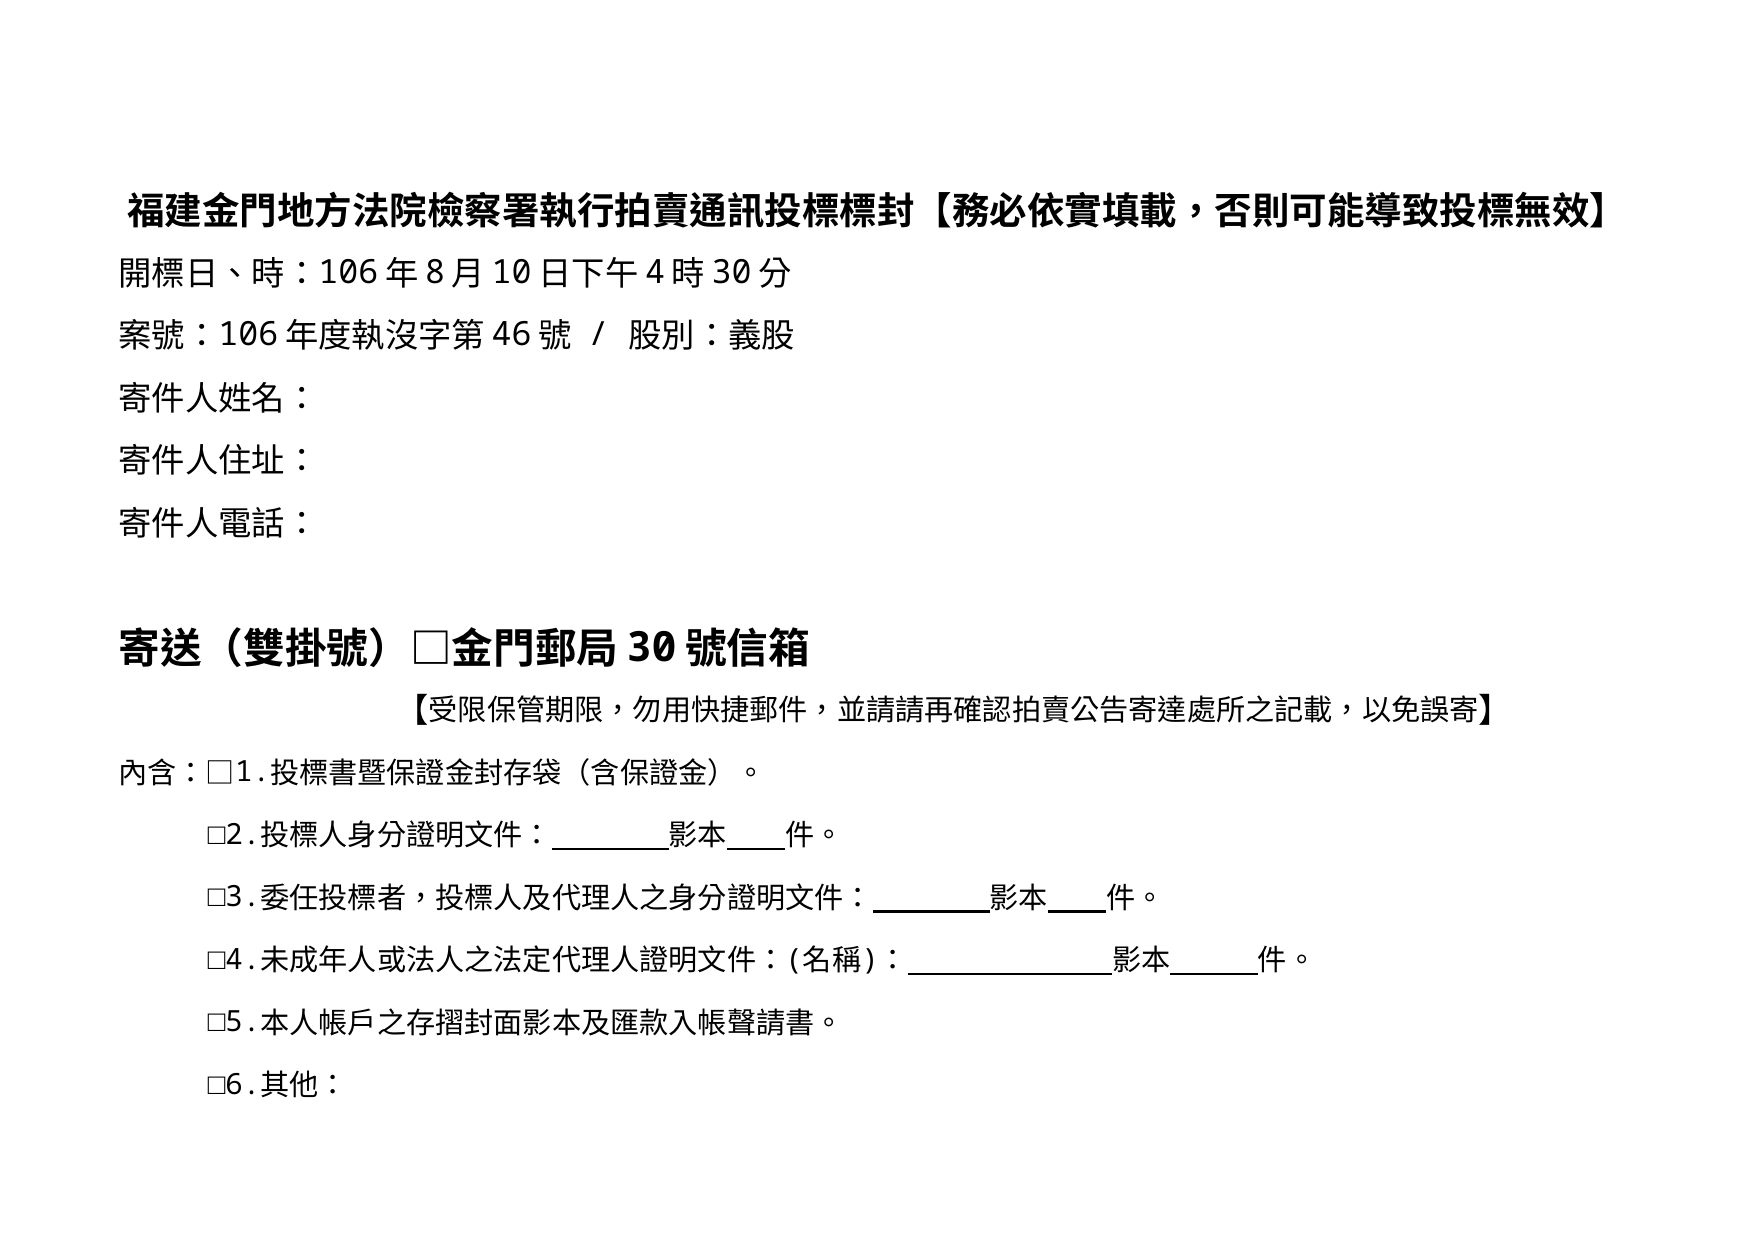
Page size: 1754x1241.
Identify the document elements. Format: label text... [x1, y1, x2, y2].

text □3.委任投標者，投標人及代理人之身分證明文件： 影本 件。 [193, 854, 1636, 916]
text 寄件人住址： [118, 416, 1636, 479]
text □5.本人帳戶之存摺封面影本及匯款入帳聲請書。 [193, 979, 1636, 1041]
text 寄件人電話： [118, 479, 1636, 541]
text 寄件人姓名： [118, 354, 1636, 416]
text 福建金門地方法院檢察署執行拍賣通訊投標標封【務必依實填載，否則可能導致投標無效】 [118, 166, 1636, 229]
text 案號：106年度執沒字第46號 / 股別：義股 [118, 291, 1636, 354]
text □4.未成年人或法人之法定代理人證明文件：(名稱)： 影本 件。 [193, 916, 1636, 979]
text 【受限保管期限，勿用快捷郵件，並請請再確認拍賣公告寄達處所之記載，以免誤寄】 [395, 666, 1636, 729]
text 開標日、時：106年8月10日下午4時30分 [118, 229, 1636, 291]
text 內含：□1.投標書暨保證金封存袋（含保證金）。 [118, 729, 1636, 791]
text 寄送（雙掛號）□金門郵局30號信箱 [118, 604, 1636, 666]
text □6.其他： [193, 1041, 1636, 1104]
text □2.投標人身分證明文件： 影本 件。 [193, 791, 1636, 854]
